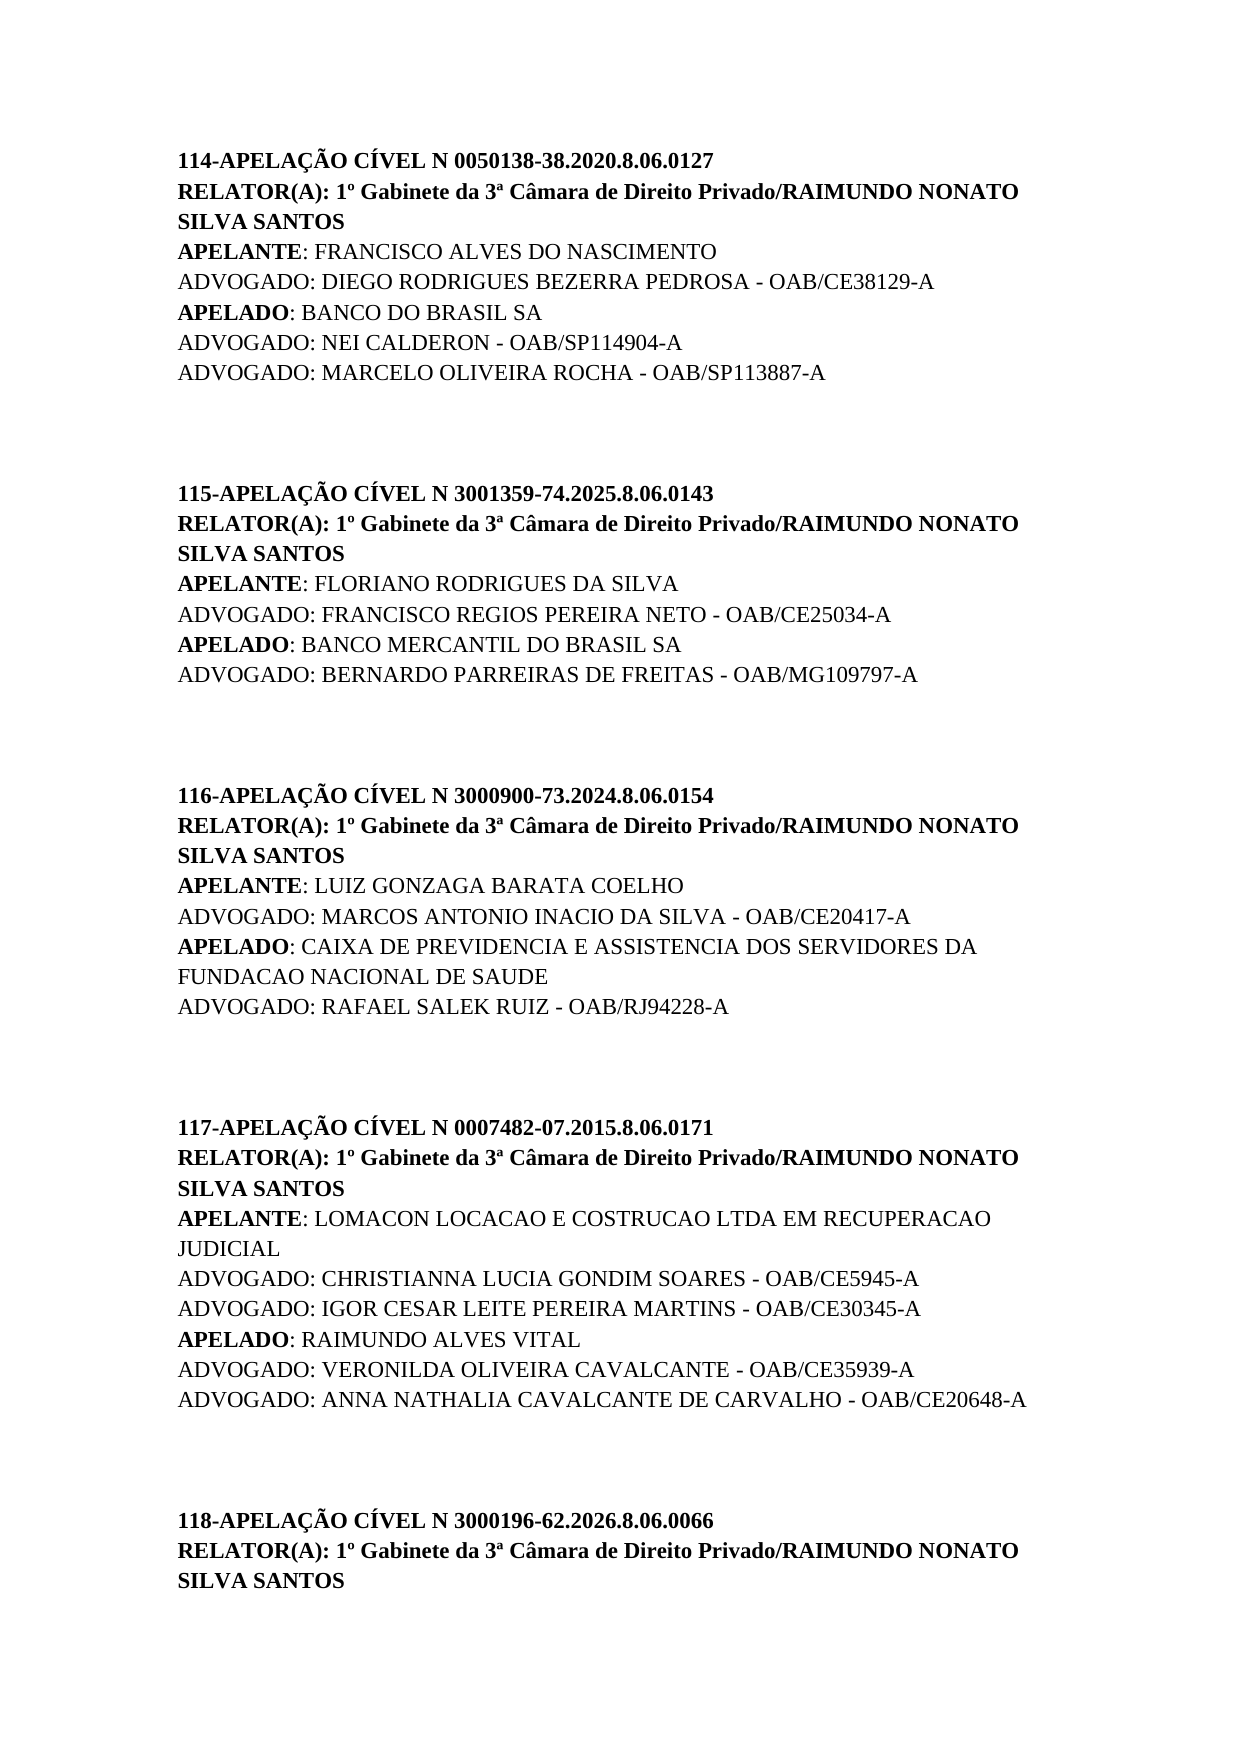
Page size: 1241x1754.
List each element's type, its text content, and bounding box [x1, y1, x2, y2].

text 114-APELAÇÃO CÍVEL N 0050138-38.2020.8.06.0127 RELATOR(A): 1º Gabinete da 3ª Câmara de Direito Privado/RAIMUNDO NONATO SILVA SANTOS APELANTE: FRANCISCO ALVES DO NASCIMENTO ADVOGADO: DIEGO RODRIGUES BEZERRA PEDROSA - OAB/CE38129-A APELADO: BANCO DO BRASIL SA ADVOGADO: NEI CALDERON - OAB/SP114904-A ADVOGADO: MARCELO OLIVEIRA ROCHA - OAB/SP113887-A 115-APELAÇÃO CÍVEL N 3001359-74.2025.8.06.0143 RELATOR(A): 1º Gabinete da 3ª Câmara de Direito Privado/RAIMUNDO NONATO SILVA SANTOS APELANTE: FLORIANO RODRIGUES DA SILVA ADVOGADO: FRANCISCO REGIOS PEREIRA NETO - OAB/CE25034-A APELADO: BANCO MERCANTIL DO BRASIL SA ADVOGADO: BERNARDO PARREIRAS DE FREITAS - OAB/MG109797-A 116-APELAÇÃO CÍVEL N 3000900-73.2024.8.06.0154 RELATOR(A): 1º Gabinete da 3ª Câmara de Direito Privado/RAIMUNDO NONATO SILVA SANTOS APELANTE: LUIZ GONZAGA BARATA COELHO ADVOGADO: MARCOS ANTONIO INACIO DA SILVA - OAB/CE20417-A APELADO: CAIXA DE PREVIDENCIA E ASSISTENCIA DOS SERVIDORES DA FUNDACAO NACIONAL DE SAUDE ADVOGADO: RAFAEL SALEK RUIZ - OAB/RJ94228-A 117-APELAÇÃO CÍVEL N 0007482-07.2015.8.06.0171 RELATOR(A): 1º Gabinete da 3ª Câmara de Direito Privado/RAIMUNDO NONATO SILVA SANTOS APELANTE: LOMACON LOCACAO E COSTRUCAO LTDA EM RECUPERACAO JUDICIAL ADVOGADO: CHRISTIANNA LUCIA GONDIM SOARES - OAB/CE5945-A ADVOGADO: IGOR CESAR LEITE PEREIRA MARTINS - OAB/CE30345-A APELADO: RAIMUNDO ALVES VITAL ADVOGADO: VERONILDA OLIVEIRA CAVALCANTE - OAB/CE35939-A ADVOGADO: ANNA NATHALIA CAVALCANTE DE CARVALHO - OAB/CE20648-A 118-APELAÇÃO CÍVEL N 3000196-62.2026.8.06.0066 RELATOR(A): 1º Gabinete da 3ª Câmara de Direito Privado/RAIMUNDO NONATO SILVA SANTOS [177, 148, 1063, 1594]
